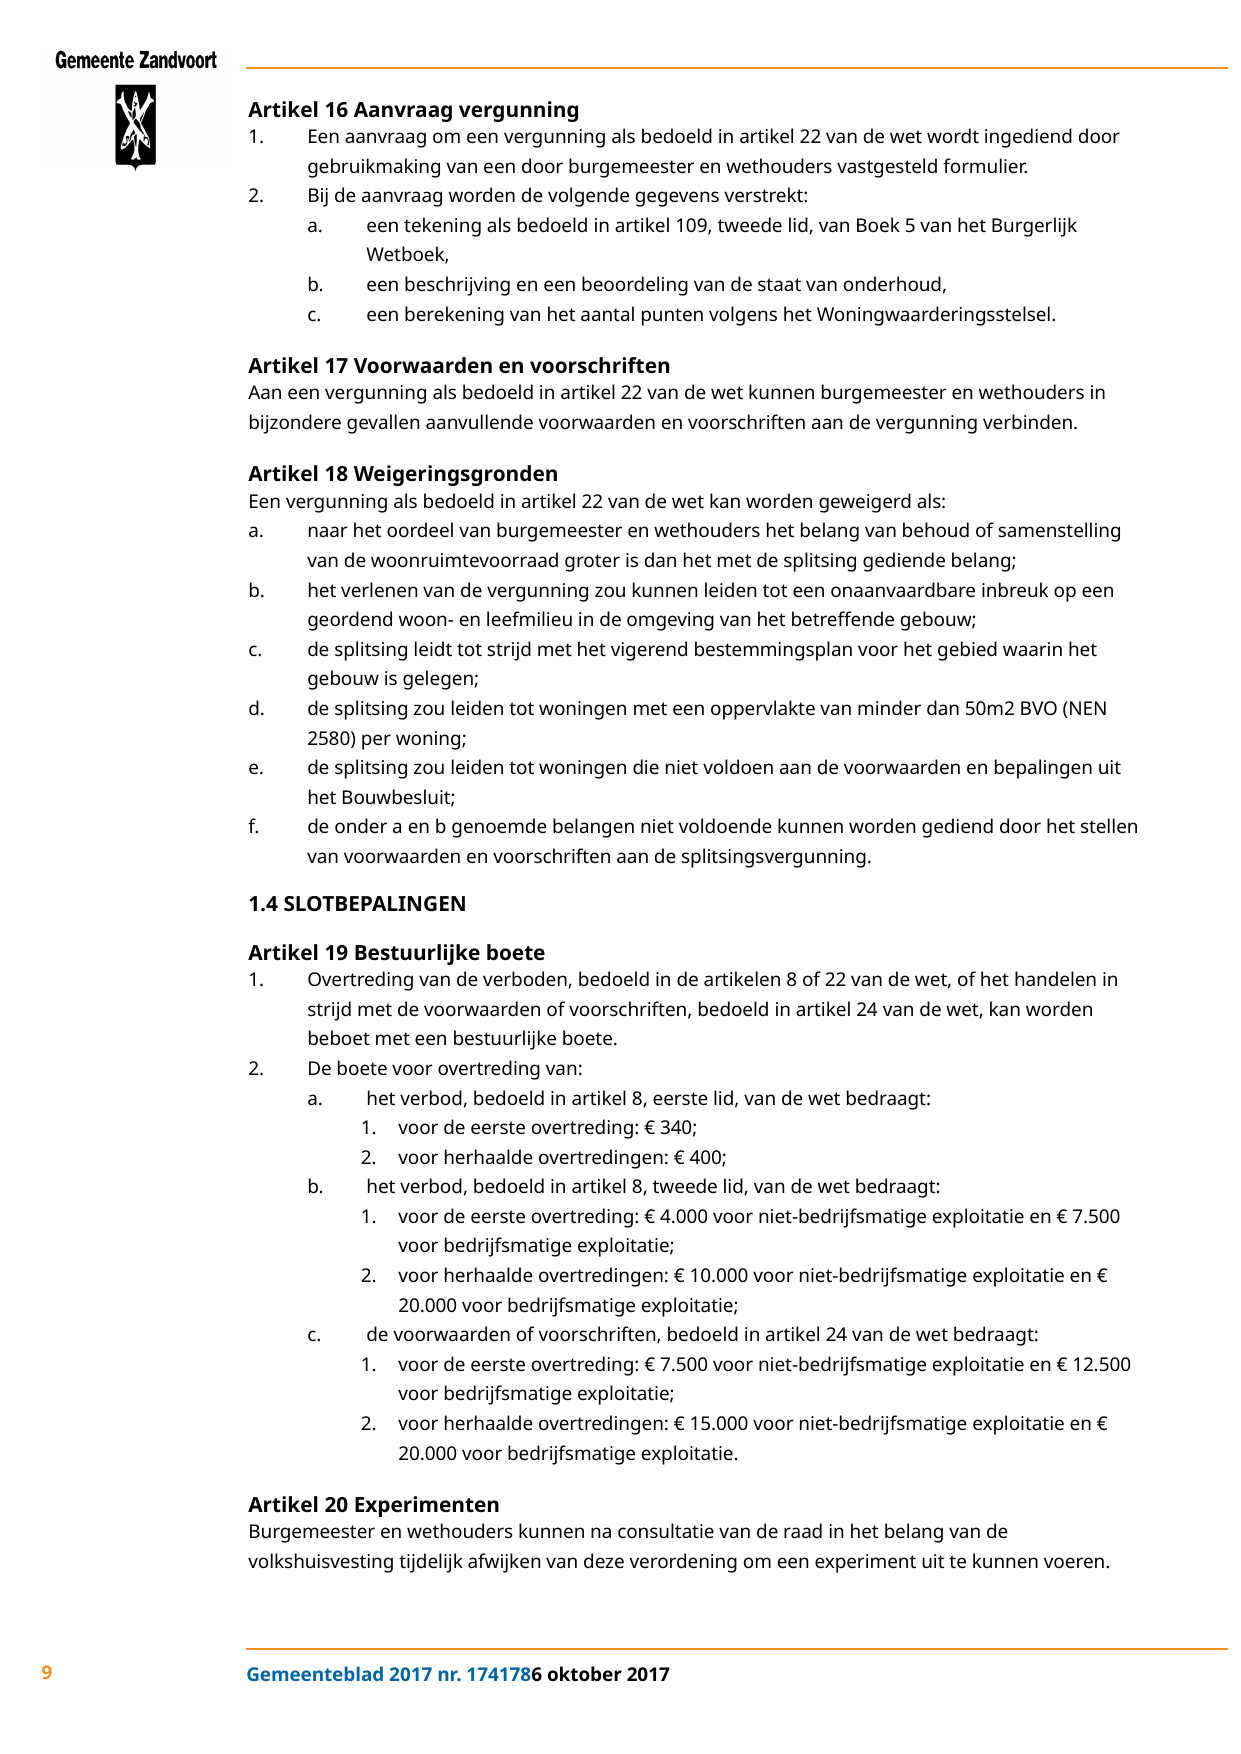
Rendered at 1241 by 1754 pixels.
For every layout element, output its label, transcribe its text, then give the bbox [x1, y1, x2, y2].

list voor herhaalde overtredingen: € 400; [361, 1144, 1152, 1169]
list Overtreding van de verboden, bedoeld in de artikelen 8 of 22 van de wet, of het handelen in strijd met de voorwaarden of voorschriften, bedoeld in artikel 24 van de wet, kan worden beboet met een bestuurlijke boete. [248, 966, 1152, 1051]
list een berekening van het aantal punten volgens het Woningwaarderingsstelsel. [307, 301, 1152, 326]
text Artikel 16 Aanvraag vergunning [248, 95, 1152, 123]
list voor de eerste overtreding: € 7.500 voor niet-bedrijfsmatige exploitatie en € 12.500 voor bedrijfsmatige exploitatie; [361, 1351, 1152, 1406]
text Artikel 19 Bestuurlijke boete [248, 938, 1152, 966]
list naar het oordeel van burgemeester en wethouders het belang van behoud of samenstelling van de woonruimtevoorraad groter is dan het met de splitsing gediende belang; [248, 518, 1152, 573]
text Burgemeester en wethouders kunnen na consultatie van de raad in het belang van de volkshuisvesting tijdelijk afwijken van deze verordening om een experiment uit te kunnen voeren. [248, 1518, 1152, 1574]
text 1.4 SLOTBEPALINGEN [248, 889, 1152, 917]
list voor de eerste overtreding: € 4.000 voor niet-bedrijfsmatige exploitatie en € 7.500 voor bedrijfsmatige exploitatie; [361, 1203, 1152, 1258]
list De boete voor overtreding van: [248, 1055, 1152, 1081]
list het verbod, bedoeld in artikel 8, tweede lid, van de wet bedraagt: [307, 1173, 1152, 1199]
text Artikel 18 Weigeringsgronden [248, 459, 1152, 488]
list voor de eerste overtreding: € 340; [361, 1114, 1152, 1140]
list het verbod, bedoeld in artikel 8, eerste lid, van de wet bedraagt: [307, 1085, 1152, 1110]
text Een vergunning als bedoeld in artikel 22 van de wet kan worden geweigerd als: [248, 488, 1152, 514]
list Bij de aanvraag worden de volgende gegevens verstrekt: [248, 182, 1152, 208]
list voor herhaalde overtredingen: € 10.000 voor niet-bedrijfsmatige exploitatie en € 20.000 voor bedrijfsmatige exploitatie; [361, 1262, 1152, 1317]
list de voorwaarden of voorschriften, bedoeld in artikel 24 van de wet bedraagt: [307, 1321, 1152, 1347]
list Een aanvraag om een vergunning als bedoeld in artikel 22 van de wet wordt ingediend door gebruikmaking van een door burgemeester en wethouders vastgesteld formulier. [248, 123, 1152, 178]
list de onder a en b genoemde belangen niet voldoende kunnen worden gediend door het stellen van voorwaarden en voorschriften aan de splitsingsvergunning. [248, 813, 1152, 869]
list de splitsing leidt tot strijd met het vigerend bestemmingsplan voor het gebied waarin het gebouw is gelegen; [248, 636, 1152, 691]
list voor herhaalde overtredingen: € 15.000 voor niet-bedrijfsmatige exploitatie en € 20.000 voor bedrijfsmatige exploitatie. [361, 1410, 1152, 1465]
list een tekening als bedoeld in artikel 109, tweede lid, van Boek 5 van het Burgerlijk Wetboek, [307, 212, 1152, 267]
list het verlenen van de vergunning zou kunnen leiden tot een onaanvaardbare inbreuk op een geordend woon- en leefmilieu in de omgeving van het betreffende gebouw; [248, 577, 1152, 632]
list de splitsing zou leiden tot woningen met een oppervlakte van minder dan 50m2 BVO (NEN 2580) per woning; [248, 695, 1152, 750]
picture [41, 47, 231, 172]
text Aan een vergunning als bedoeld in artikel 22 van de wet kunnen burgemeester en wethouders in bijzondere gevallen aanvullende voorwaarden en voorschriften aan de vergunning verbinden. [248, 379, 1152, 435]
text Artikel 17 Voorwaarden en voorschriften [248, 351, 1152, 379]
list de splitsing zou leiden tot woningen die niet voldoen aan de voorwaarden en bepalingen uit het Bouwbesluit; [248, 754, 1152, 809]
list een beschrijving en een beoordeling van de staat van onderhoud, [307, 271, 1152, 297]
text Artikel 20 Experimenten [248, 1490, 1152, 1518]
